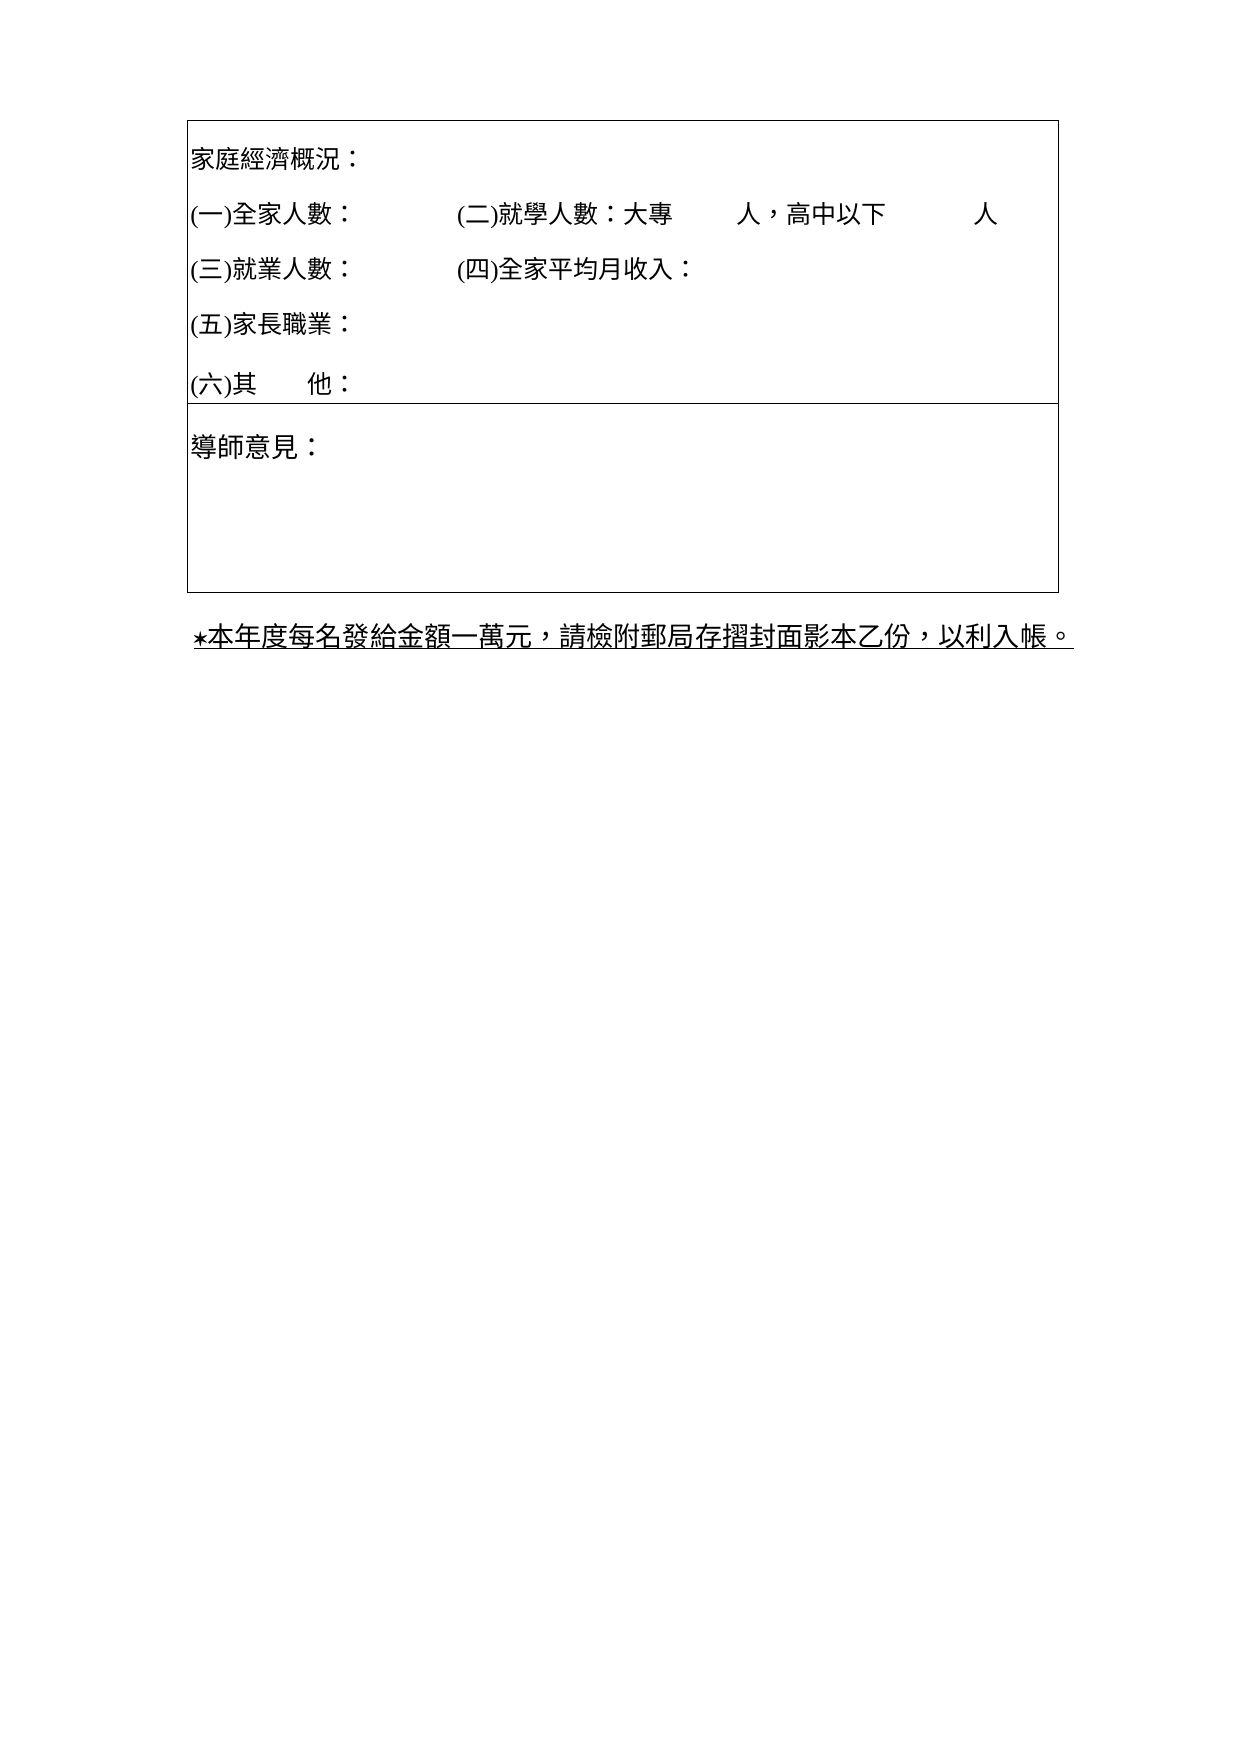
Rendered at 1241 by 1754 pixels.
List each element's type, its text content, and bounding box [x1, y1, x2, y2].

text 本年度每名發給金額一萬元，請檢附郵局存摺封面影本乙份，以利入帳。 [187, 593, 1053, 655]
table_cell 導師意見： [188, 404, 1058, 592]
table_cell 家庭經濟概況： (一)全家人數： (二)就學人數：大專 人，高中以下 人 (三)就業人數： (四)全家平均月收入： (五)家長職業： (六)其 他： [188, 121, 1058, 403]
